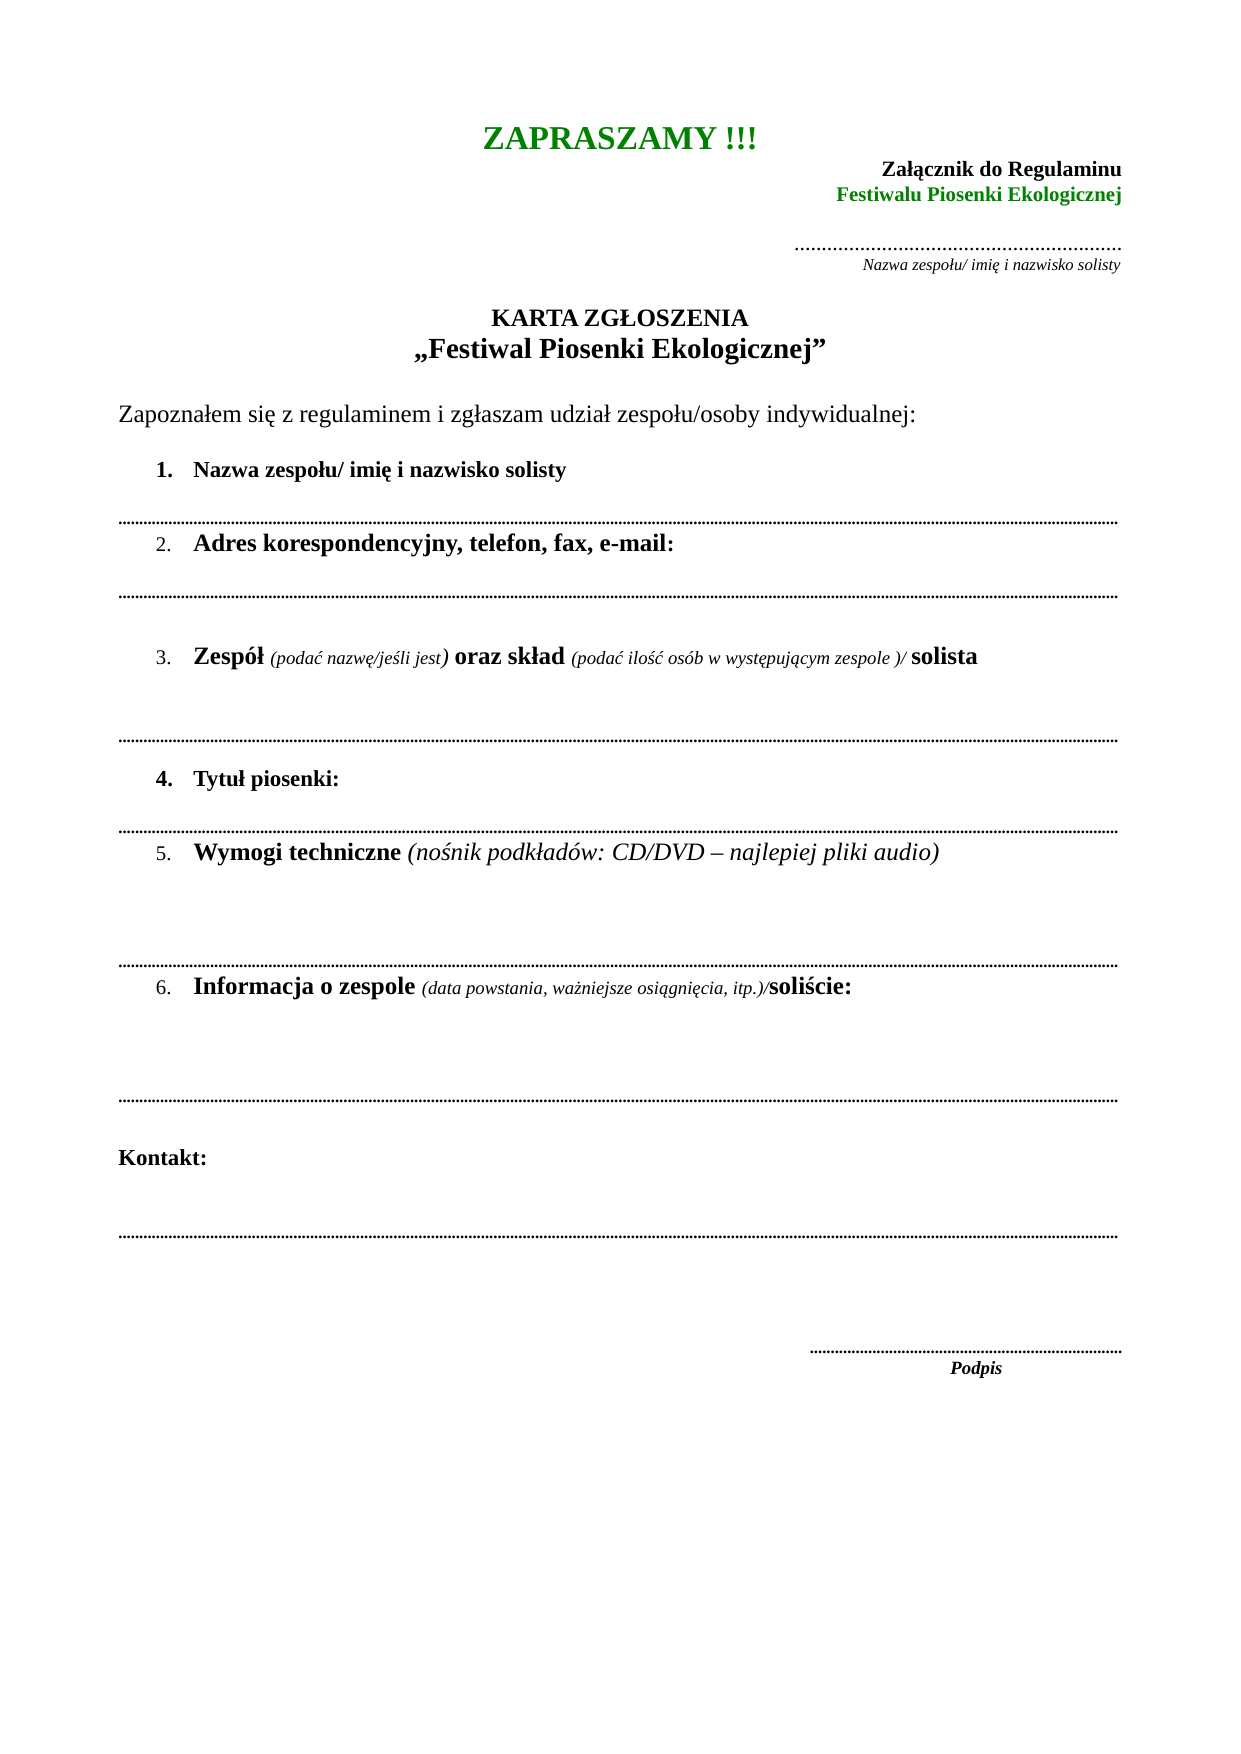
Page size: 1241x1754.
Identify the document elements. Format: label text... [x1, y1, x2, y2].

list Adres korespondencyjny, telefon, fax, e-mail: [156, 528, 1122, 557]
text Załącznik do Regulaminu [118, 156, 1122, 182]
text ZAPRASZAMY !!! [118, 118, 1122, 156]
text ................................................................................................................................................................................................................................................ [118, 1086, 1122, 1106]
list Zespół (podać nazwę/jeśli jest) oraz skład (podać ilość osób w występującym zespole )/ solista [156, 641, 1122, 669]
text ................................................................................................................................................................................................................................................ [118, 818, 1122, 837]
text Podpis [118, 1357, 1122, 1379]
text ................................................................................................................................................................................................................................................ [118, 583, 1122, 602]
text Festiwalu Piosenki Ekologicznej [118, 182, 1122, 206]
text ................................................................................................................................................................................................................................................ [118, 1223, 1122, 1242]
list Tytuł piosenki: [156, 765, 1122, 792]
text Zapoznałem się z regulaminem i zgłaszam udział zespołu/osoby indywidualnej: [118, 399, 1122, 427]
text „Festiwal Piosenki Ekologicznej” [118, 332, 1122, 365]
text ............................................................ [118, 230, 1122, 255]
text Kontakt: [118, 1144, 1122, 1170]
text ................................................................................................................................................................................................................................................ [118, 727, 1122, 746]
list Informacja o zespole (data powstania, ważniejsze osiągnięcia, itp.)/soliście: [156, 971, 1122, 1000]
text ........................................................................... [118, 1338, 1122, 1357]
text ................................................................................................................................................................................................................................................ [118, 952, 1122, 971]
text KARTA ZGŁOSZENIA [118, 303, 1122, 332]
text ................................................................................................................................................................................................................................................ [118, 509, 1122, 528]
list Wymogi techniczne (nośnik podkładów: CD/DVD – najlepiej pliki audio) [156, 837, 1122, 866]
list Nazwa zespołu/ imię i nazwisko solisty [156, 456, 1122, 483]
text Nazwa zespołu/ imię i nazwisko solisty [118, 255, 1122, 274]
